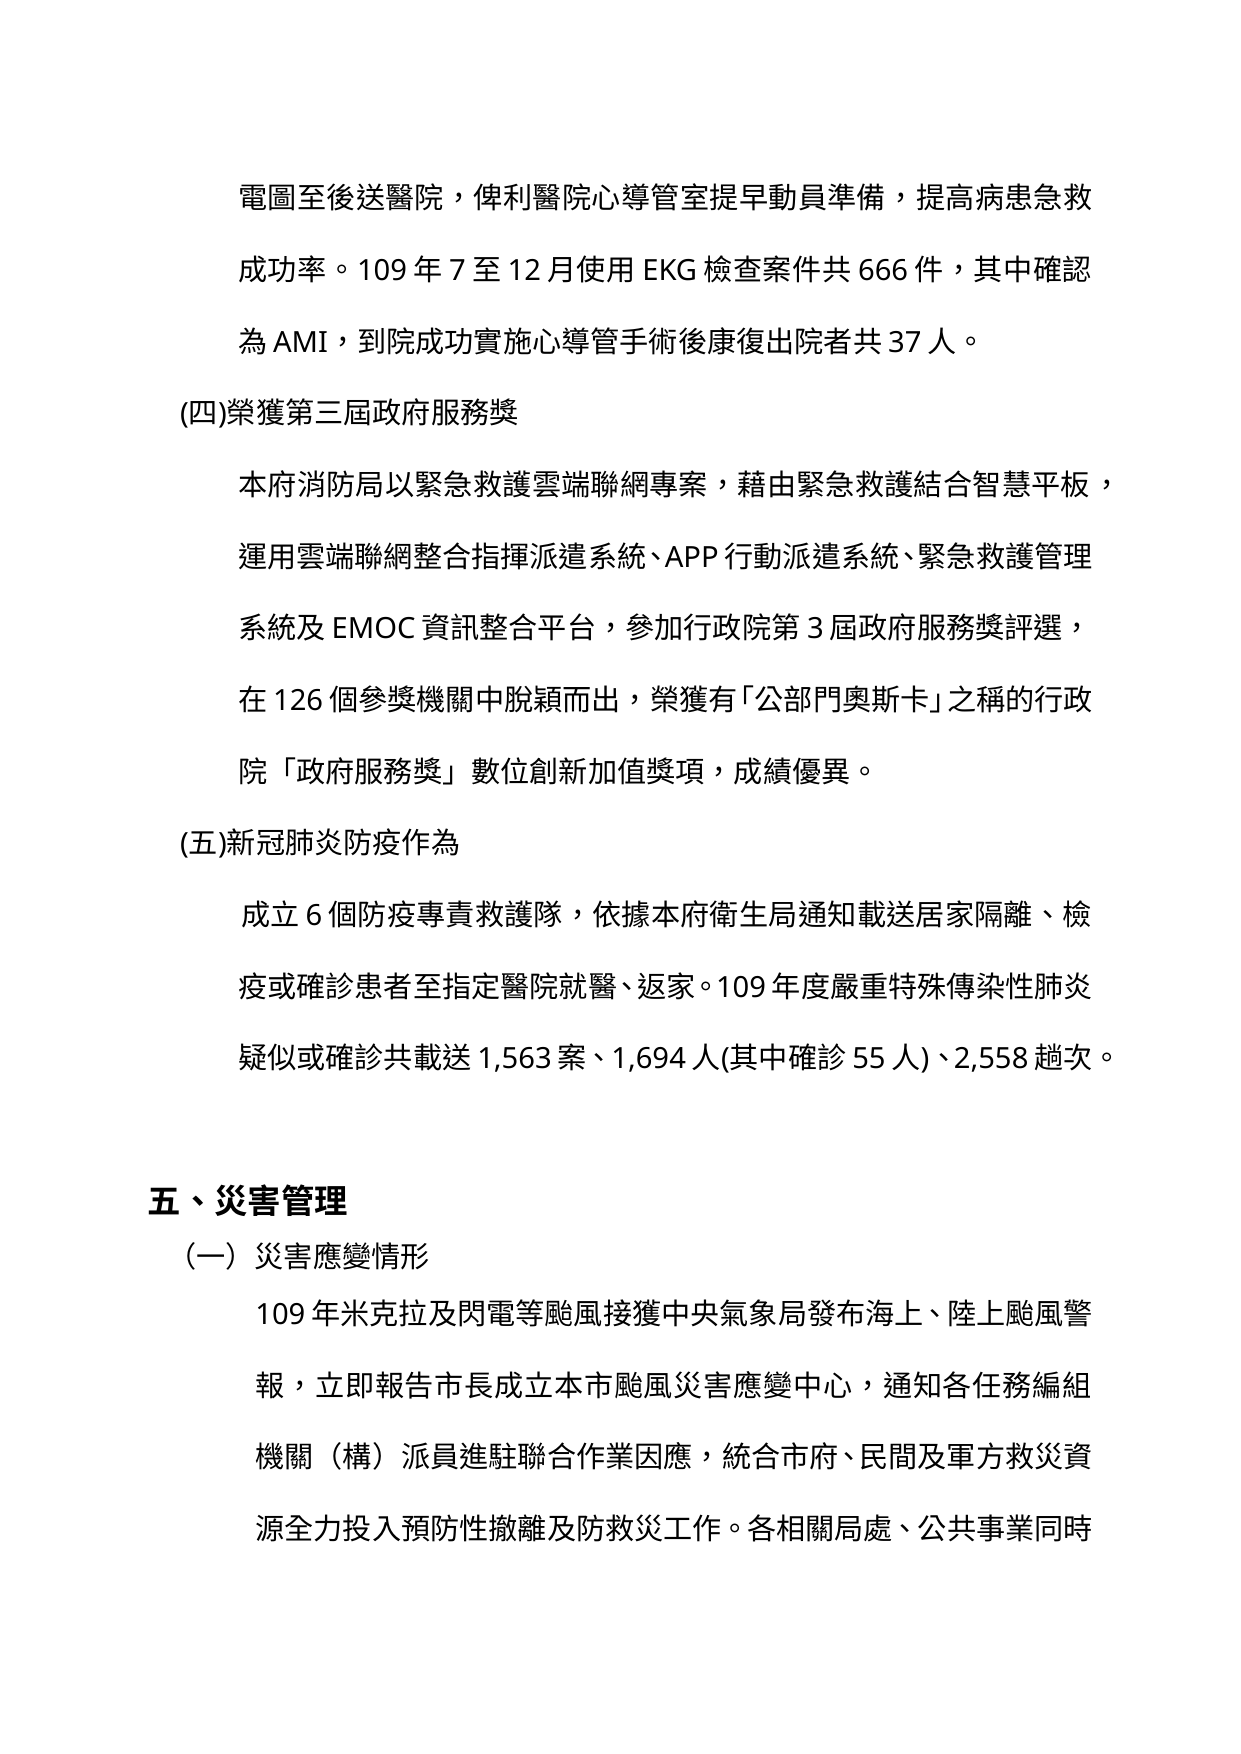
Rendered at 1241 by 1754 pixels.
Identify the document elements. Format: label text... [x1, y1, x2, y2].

text 五、災害管理 [148, 1164, 1092, 1235]
text 成立6個防疫專責救護隊，依據本府衛生局通知載送居家隔離、檢疫或確診患者至指定醫院就醫、返家。109年度嚴重特殊傳染性肺炎疑似或確診共載送1,563案、1,694人(其中確診55人)、2,558趟次。 [238, 877, 1092, 1092]
text 本府消防局以緊急救護雲端聯網專案，藉由緊急救護結合智慧平板，運用雲端聯網整合指揮派遣系統、APP行動派遣系統、緊急救護管理系統及EMOC資訊整合平台，參加行政院第3屆政府服務獎評選，在126個參獎機關中脫穎而出，榮獲有「公部門奧斯卡」之稱的行政院「政府服務獎」數位創新加值獎項，成績優異。 [238, 447, 1092, 805]
text 109年米克拉及閃電等颱風接獲中央氣象局發布海上、陸上颱風警報，立即報告市長成立本市颱風災害應變中心，通知各任務編組機關（構）派員進駐聯合作業因應，統合市府、民間及軍方救災資源全力投入預防性撤離及防救災工作。各相關局處、公共事業同時 [255, 1276, 1092, 1563]
text (四)榮獲第三屆政府服務獎 [180, 375, 1092, 447]
text （一）災害應變情形 [148, 1235, 1092, 1276]
text 電圖至後送醫院，俾利醫院心導管室提早動員準備，提高病患急救成功率。109年7至12月使用EKG檢查案件共666件，其中確認為AMI，到院成功實施心導管手術後康復出院者共37人。 [238, 160, 1092, 375]
text (五)新冠肺炎防疫作為 [180, 805, 1092, 877]
